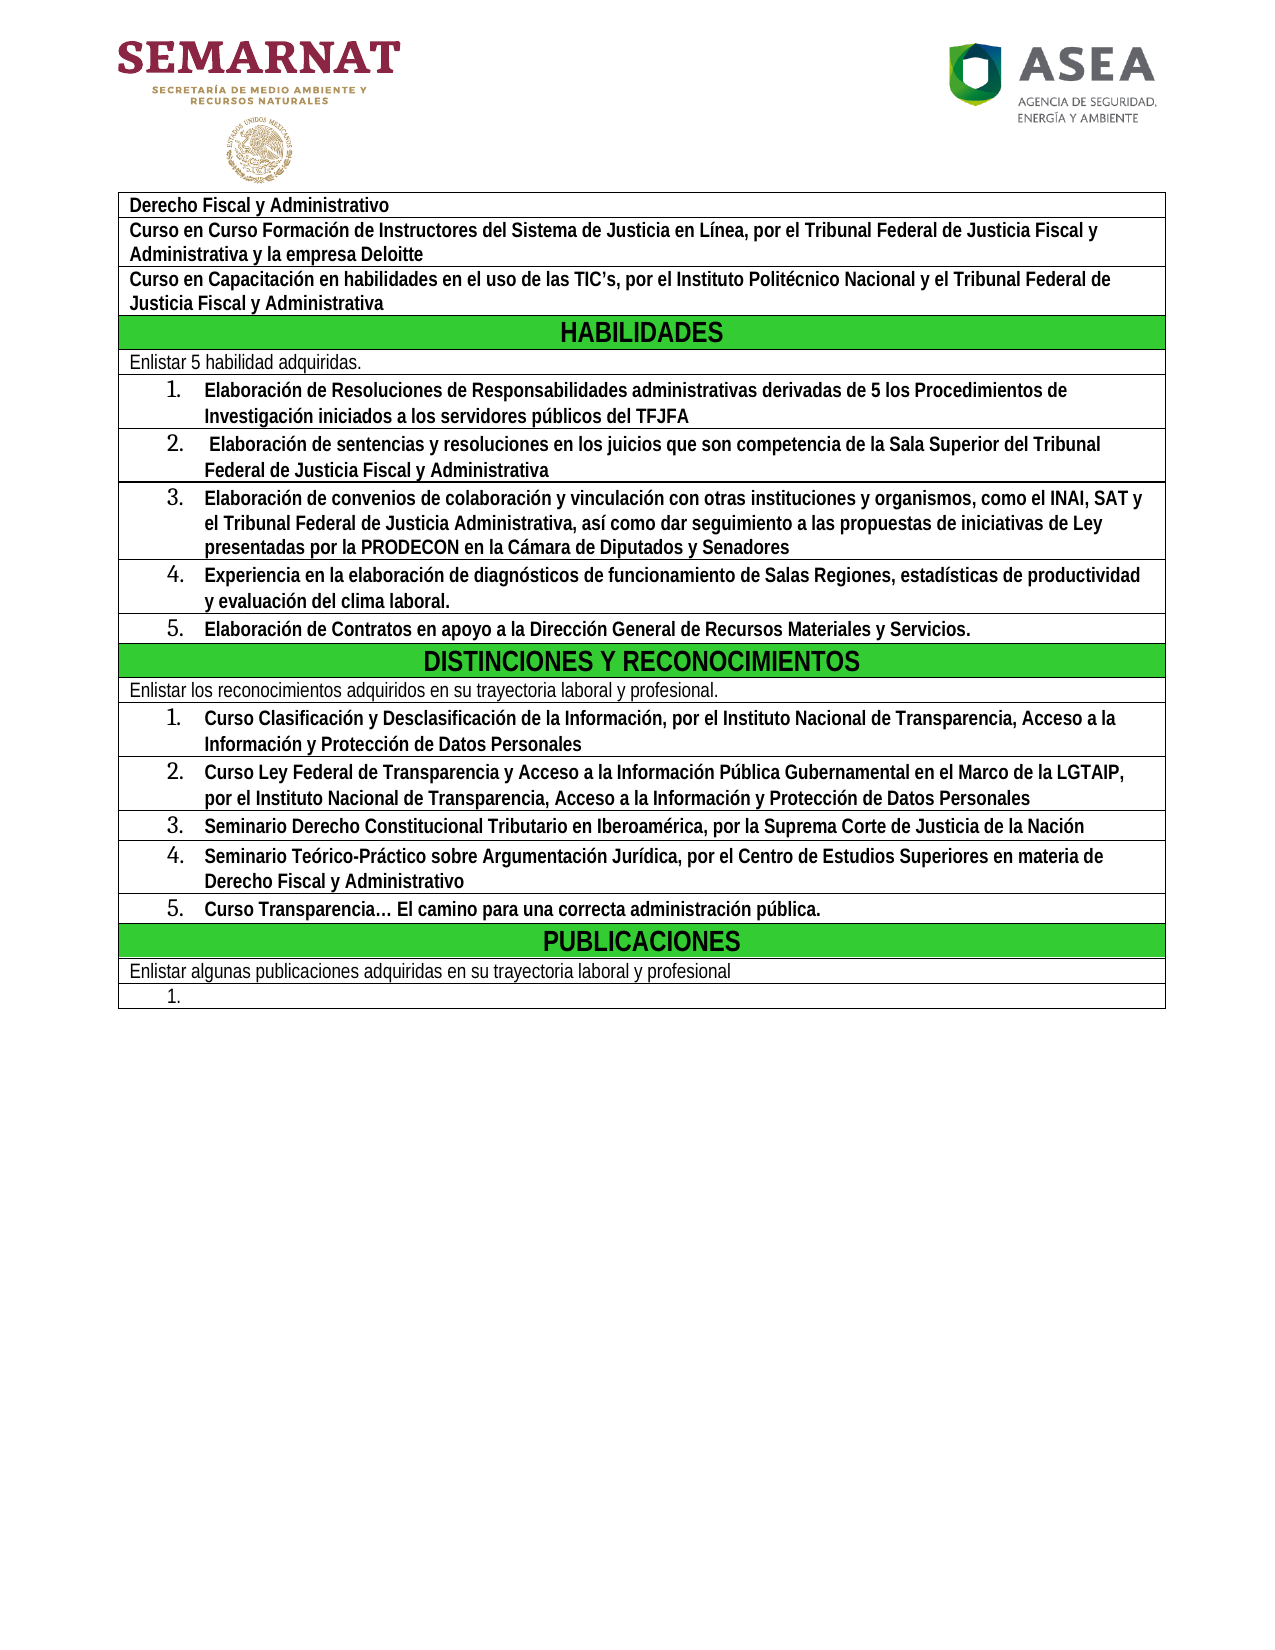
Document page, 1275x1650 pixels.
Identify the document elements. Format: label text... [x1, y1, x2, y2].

table_cell Curso en Capacitación en habilidades en el uso de las TIC’s, por el Instituto Politécnico Nacional y el Tribunal Federal de Justicia Fiscal y Administrativa [119, 267, 1165, 314]
table_cell Elaboración de sentencias y resoluciones en los juicios que son competencia de la Sala Superior del Tribunal Federal de Justicia Fiscal y Administrativa [119, 429, 1165, 481]
table_cell Enlistar algunas publicaciones adquiridas en su trayectoria laboral y profesional [119, 959, 1165, 982]
table_cell HABILIDADES [119, 316, 1165, 349]
table_cell Elaboración de Contratos en apoyo a la Dirección General de Recursos Materiales y Servicios. [119, 614, 1165, 643]
table_cell DISTINCIONES Y RECONOCIMIENTOS [119, 644, 1165, 677]
table_cell [119, 984, 1165, 1007]
table_cell Enlistar los reconocimientos adquiridos en su trayectoria laboral y profesional. [119, 678, 1165, 702]
table_cell Enlistar 5 habilidad adquiridas. [119, 350, 1165, 374]
table_cell Seminario Teórico-Práctico sobre Argumentación Jurídica, por el Centro de Estudios Superiores en materia de Derecho Fiscal y Administrativo [119, 841, 1165, 893]
table_cell Curso Transparencia… El camino para una correcta administración pública. [119, 894, 1165, 923]
table_cell Elaboración de convenios de colaboración y vinculación con otras instituciones y organismos, como el INAI, SAT y el Tribunal Federal de Justicia Administrativa, así como dar seguimiento a las propuestas de iniciativas de Ley presentadas por la PRODECON en la Cámara de Diputados y Senadores [119, 483, 1165, 559]
table_cell Curso Clasificación y Desclasificación de la Información, por el Instituto Nacional de Transparencia, Acceso a la Información y Protección de Datos Personales [119, 703, 1165, 756]
table_cell Elaboración de Resoluciones de Responsabilidades administrativas derivadas de 5 los Procedimientos de Investigación iniciados a los servidores públicos del TFJFA [119, 375, 1165, 428]
table_cell Seminario Derecho Constitucional Tributario en Iberoamérica, por la Suprema Corte de Justicia de la Nación [119, 811, 1165, 839]
table_cell Curso Ley Federal de Transparencia y Acceso a la Información Pública Gubernamental en el Marco de la LGTAIP, por el Instituto Nacional de Transparencia, Acceso a la Información y Protección de Datos Personales [119, 757, 1165, 810]
table_cell Derecho Fiscal y Administrativo [119, 193, 1165, 217]
table_cell Experiencia en la elaboración de diagnósticos de funcionamiento de Salas Regiones, estadísticas de productividad y evaluación del clima laboral. [119, 560, 1165, 613]
table_cell PUBLICACIONES [119, 924, 1165, 957]
table_cell Curso en Curso Formación de Instructores del Sistema de Justicia en Línea, por el Tribunal Federal de Justicia Fiscal y Administrativa y la empresa Deloitte [119, 218, 1165, 266]
